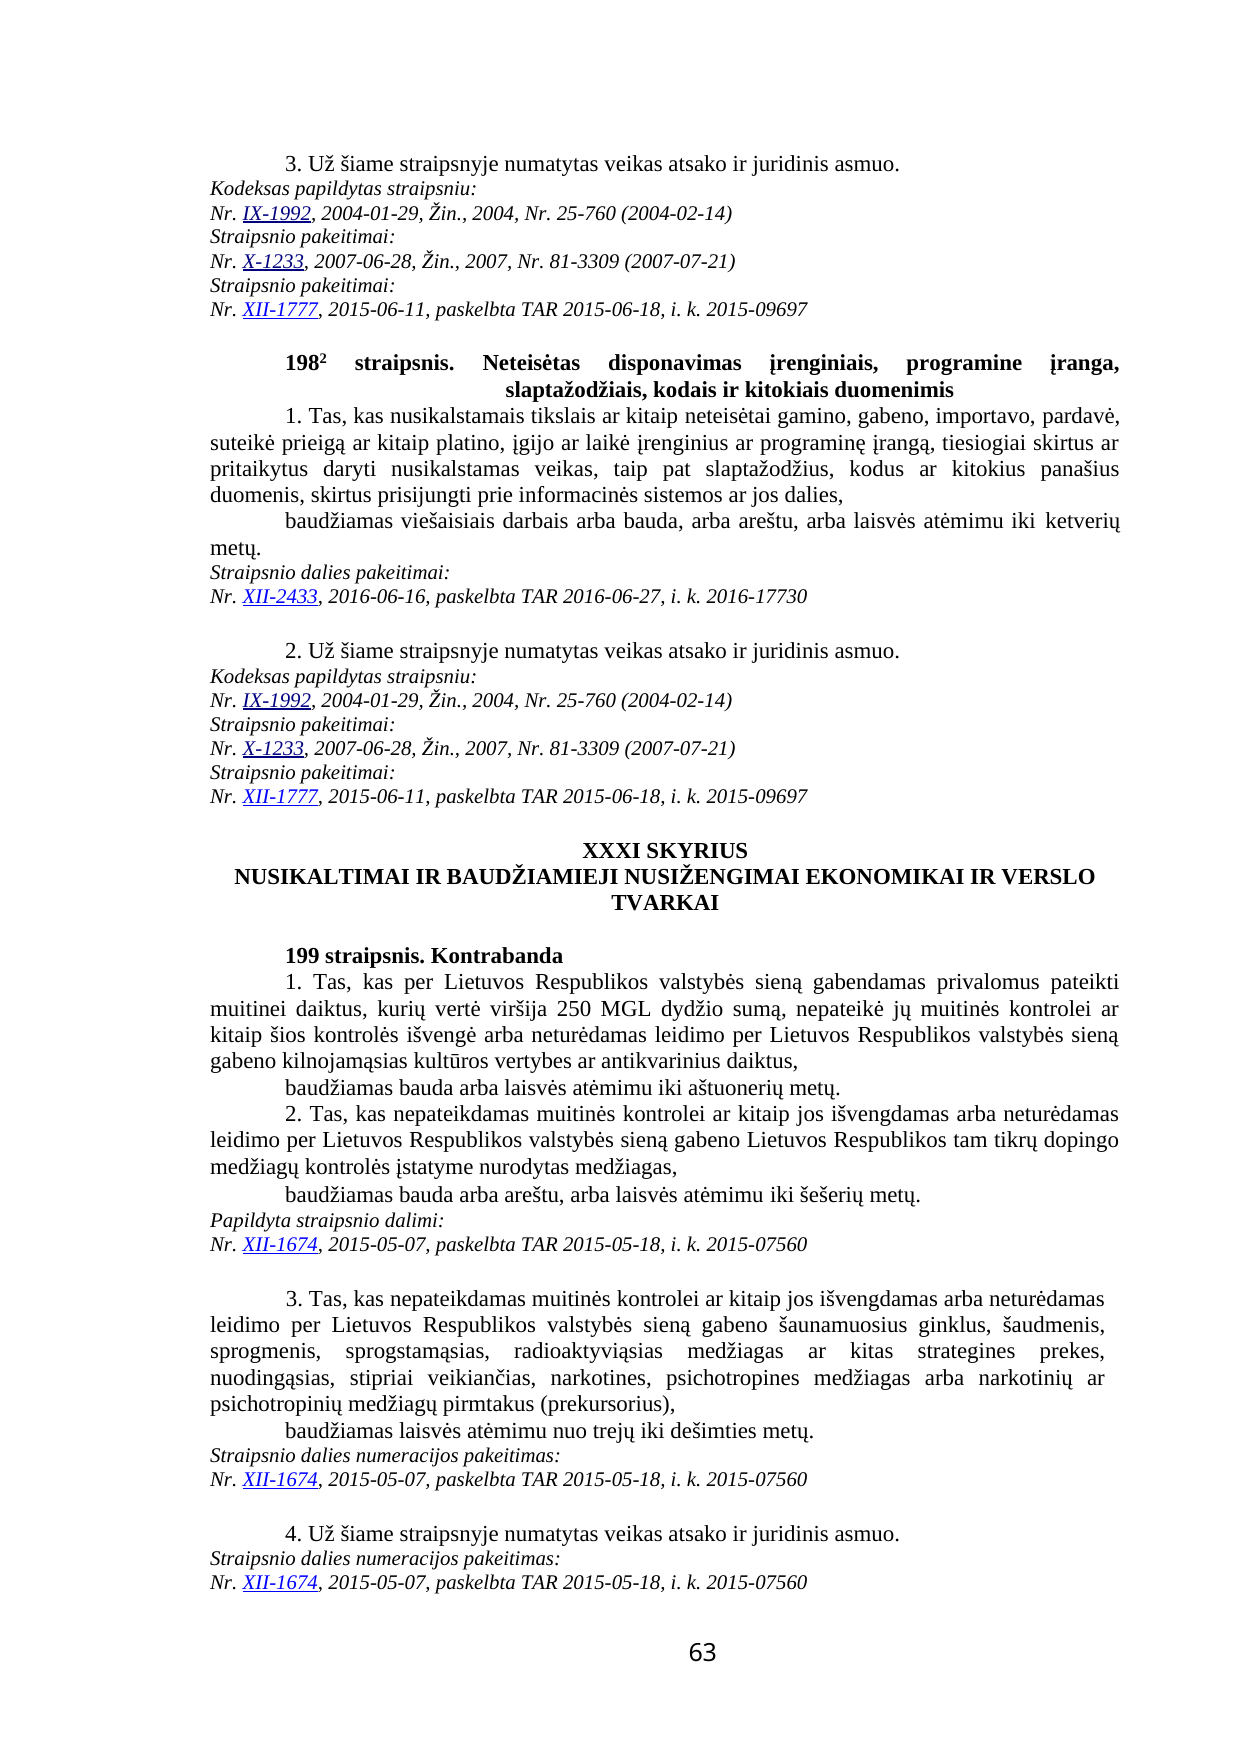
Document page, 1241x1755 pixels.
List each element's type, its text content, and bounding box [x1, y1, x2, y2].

text Nr. XII-1777, 2015-06-11, paskelbta TAR 2015-06-18, i. k. 2015-09697 [210, 297, 1120, 321]
text Straipsnio pakeitimai: [210, 224, 1120, 248]
text Straipsnio dalies numeracijos pakeitimas: [210, 1443, 1120, 1467]
text baudžiamas bauda arba laisvės atėmimu iki aštuonerių metų. [210, 1074, 1120, 1100]
text Nr. XII-1674, 2015-05-07, paskelbta TAR 2015-05-18, i. k. 2015-07560 [210, 1232, 1120, 1256]
text Papildyta straipsnio dalimi: [210, 1208, 1120, 1232]
text Nr. IX-1992, 2004-01-29, Žin., 2004, Nr. 25-760 (2004-02-14) [210, 688, 1120, 712]
text NUSIKALTIMAI IR BAUDŽIAMIEJI NUSIŽENGIMAI EKONOMIKAI IR VERSLO TVARKAI [210, 863, 1120, 916]
text 1. Tas, kas per Lietuvos Respublikos valstybės sieną gabendamas privalomus pateikti muitinei daiktus, kurių vertė viršija 250 MGL dydžio sumą, nepateikė jų muitinės kontrolei ar kitaip šios kontrolės išvengė arba neturėdamas leidimo per Lietuvos Respublikos valstybės sieną gabeno kilnojamąsias kultūros vertybes ar antikvarinius daiktus, [210, 968, 1120, 1074]
text 3. Už šiame straipsnyje numatytas veikas atsako ir juridinis asmuo. [210, 150, 1120, 176]
text 1. Tas, kas nusikalstamais tikslais ar kitaip neteisėtai gamino, gabeno, importavo, pardavė, suteikė prieigą ar kitaip platino, įgijo ar laikė įrenginius ar programinę įrangą, tiesiogiai skirtus ar pritaikytus daryti nusikalstamas veikas, taip pat slaptažodžius, kodus ar kitokius panašius duomenis, skirtus prisijungti prie informacinės sistemos ar jos dalies, [210, 402, 1120, 508]
text Nr. XII-2433, 2016-06-16, paskelbta TAR 2016-06-27, i. k. 2016-17730 [210, 584, 1120, 608]
text Nr. X-1233, 2007-06-28, Žin., 2007, Nr. 81-3309 (2007-07-21) [210, 248, 1120, 273]
text Nr. X-1233, 2007-06-28, Žin., 2007, Nr. 81-3309 (2007-07-21) [210, 736, 1120, 760]
text 1982 straipsnis. Neteisėtas disponavimas įrenginiais, programine įranga, slaptažodžiais, kodais ir kitokiais duomenimis [285, 349, 1120, 402]
text Nr. XII-1674, 2015-05-07, paskelbta TAR 2015-05-18, i. k. 2015-07560 [210, 1467, 1120, 1491]
text 3. Tas, kas nepateikdamas muitinės kontrolei ar kitaip jos išvengdamas arba neturėdamas leidimo per Lietuvos Respublikos valstybės sieną gabeno šaunamuosius ginklus, šaudmenis, sprogmenis, sprogstamąsias, radioaktyviąsias medžiagas ar kitas strategines prekes, nuodingąsias, stipriai veikiančias, narkotines, psichotropines medžiagas arba narkotinių ar psichotropinių medžiagų pirmtakus (prekursorius), [210, 1285, 1106, 1417]
text 4. Už šiame straipsnyje numatytas veikas atsako ir juridinis asmuo. [210, 1520, 1120, 1546]
text baudžiamas viešaisiais darbais arba bauda, arba areštu, arba laisvės atėmimu iki ketverių metų. [210, 508, 1120, 560]
text Nr. XII-1674, 2015-05-07, paskelbta TAR 2015-05-18, i. k. 2015-07560 [210, 1570, 1120, 1594]
text Straipsnio pakeitimai: [210, 712, 1120, 736]
text Kodeksas papildytas straipsniu: [210, 176, 1120, 200]
text 199 straipsnis. Kontrabanda [210, 942, 1120, 968]
text Nr. IX-1992, 2004-01-29, Žin., 2004, Nr. 25-760 (2004-02-14) [210, 200, 1120, 224]
text Kodeksas papildytas straipsniu: [210, 663, 1120, 688]
text baudžiamas bauda arba areštu, arba laisvės atėmimu iki šešerių metų. [210, 1179, 1120, 1208]
text Straipsnio pakeitimai: [210, 273, 1120, 297]
text Nr. XII-1777, 2015-06-11, paskelbta TAR 2015-06-18, i. k. 2015-09697 [210, 784, 1120, 808]
text 2. Už šiame straipsnyje numatytas veikas atsako ir juridinis asmuo. [210, 637, 1120, 663]
text baudžiamas laisvės atėmimu nuo trejų iki dešimties metų. [210, 1417, 1120, 1443]
text Straipsnio dalies pakeitimai: [210, 560, 1120, 584]
text Straipsnio dalies numeracijos pakeitimas: [210, 1546, 1120, 1570]
text Straipsnio pakeitimai: [210, 760, 1120, 784]
text 2. Tas, kas nepateikdamas muitinės kontrolei ar kitaip jos išvengdamas arba neturėdamas leidimo per Lietuvos Respublikos valstybės sieną gabeno Lietuvos Respublikos tam tikrų dopingo medžiagų kontrolės įstatyme nurodytas medžiagas, [210, 1100, 1120, 1179]
text XXXI SKYRIUS [210, 837, 1120, 863]
